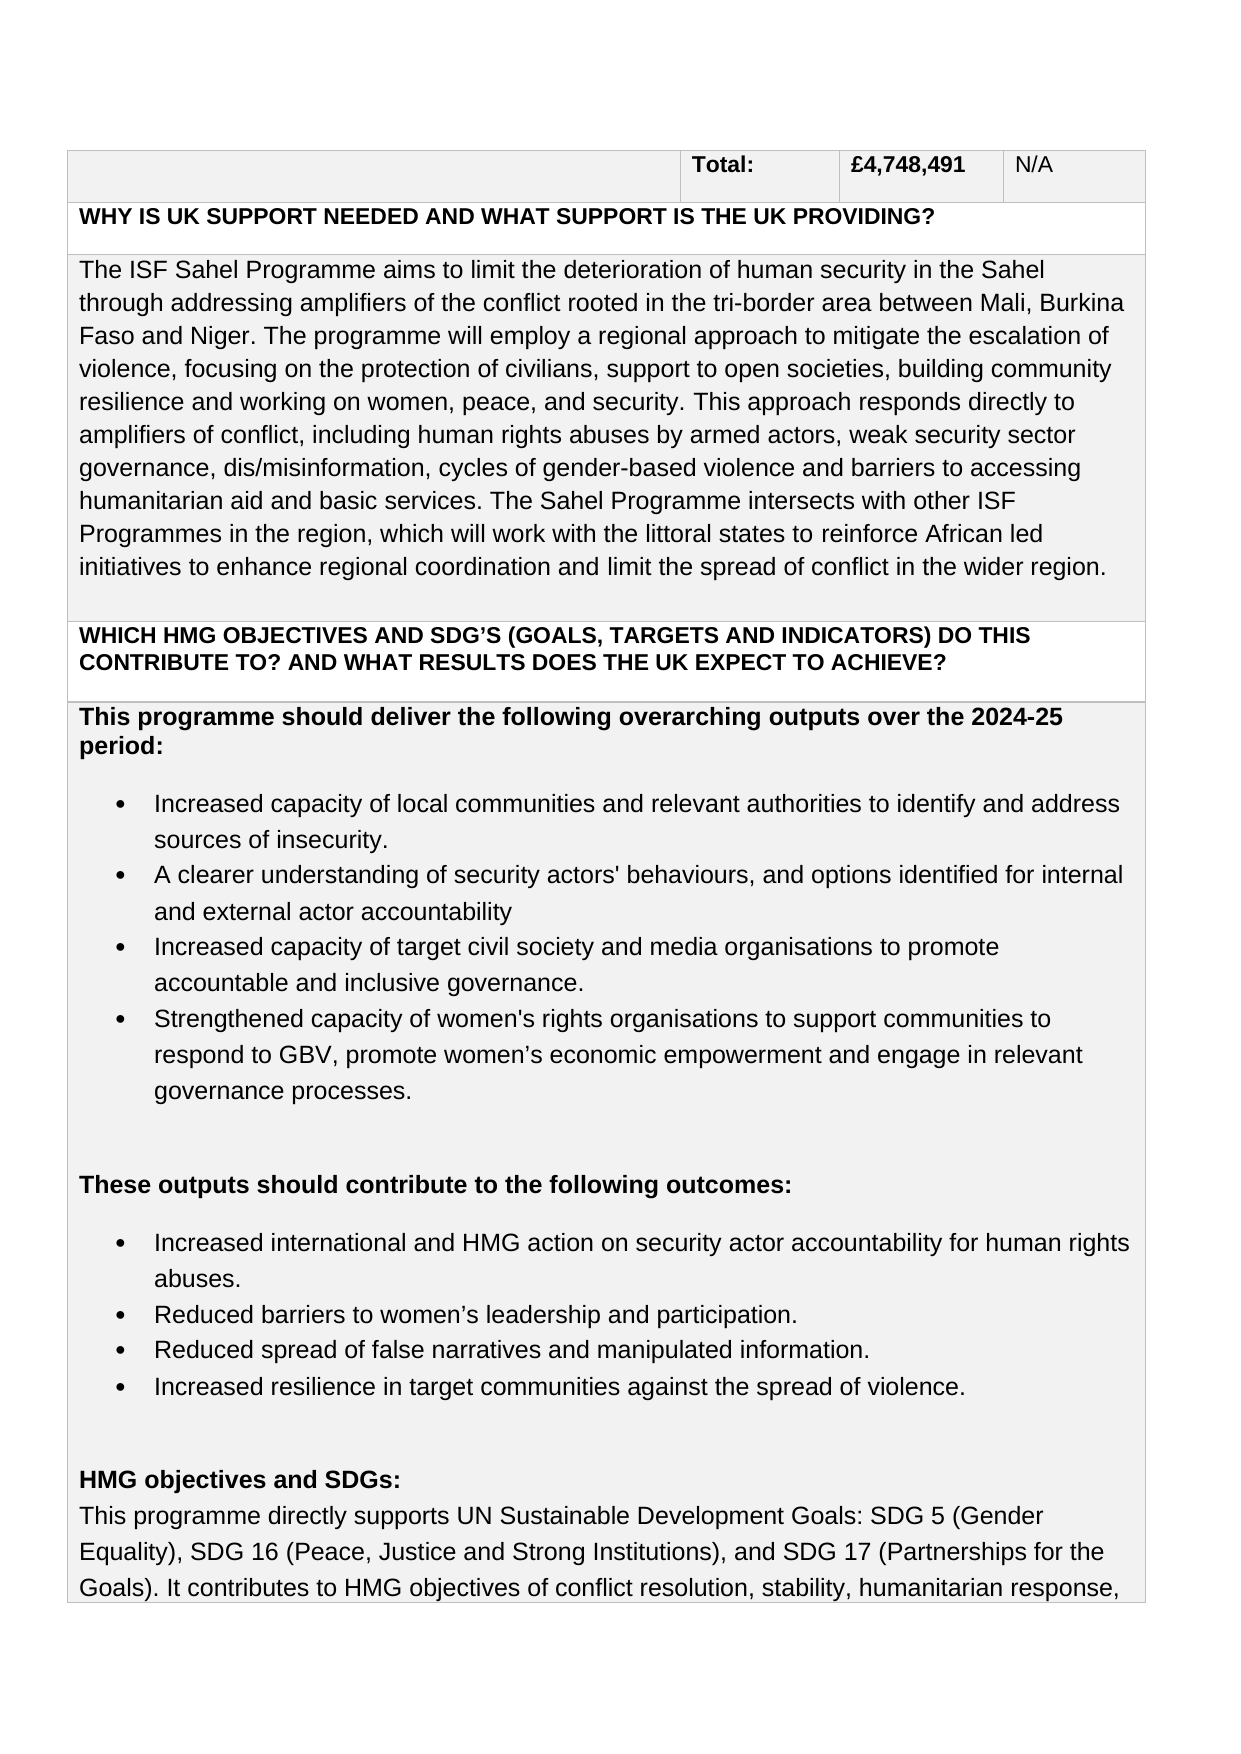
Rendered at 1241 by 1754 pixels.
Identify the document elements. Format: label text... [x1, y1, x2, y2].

table_cell WHY IS UK SUPPORT NEEDED AND WHAT SUPPORT IS THE UK PROVIDING? [68, 203, 1145, 254]
table_cell The ISF Sahel Programme aims to limit the deterioration of human security in the Sahel through addressing amplifiers of the conflict rooted in the tri-border area between Mali, Burkina Faso and Niger. The programme will employ a regional approach to mitigate the escalation of violence, focusing on the protection of civilians, support to open societies, building community resilience and working on women, peace, and security. This approach responds directly to amplifiers of conflict, including human rights abuses by armed actors, weak security sector governance, dis/misinformation, cycles of gender-based violence and barriers to accessing humanitarian aid and basic services. The Sahel Programme intersects with other ISF Programmes in the region, which will work with the littoral states to reinforce African led initiatives to enhance regional coordination and limit the spread of conflict in the wider region. [68, 255, 1145, 621]
table_cell £4,748,491 [840, 151, 1003, 202]
table_cell [68, 151, 680, 202]
table_cell Total: [681, 151, 839, 202]
table_cell N/A [1004, 151, 1145, 202]
table_cell This programme should deliver the following overarching outputs over the 2024-25 period: Increased capacity of local communities and relevant authorities to identify and address sources of insecurity. A clearer understanding of security actors' behaviours, and options identified for internal and external actor accountability Increased capacity of target civil society and media organisations to promote accountable and inclusive governance. Strengthened capacity of women's rights organisations to support communities to respond to GBV, promote women’s economic empowerment and engage in relevant governance processes. These outputs should contribute to the following outcomes: Increased international and HMG action on security actor accountability for human rights abuses. Reduced barriers to women’s leadership and participation. Reduced spread of false narratives and manipulated information. Increased resilience in target communities against the spread of violence. HMG objectives and SDGs: This programme directly supports UN Sustainable Development Goals: SDG 5 (Gender Equality), SDG 16 (Peace, Justice and Strong Institutions), and SDG 17 (Partnerships for the Goals). It contributes to HMG objectives of conflict resolution, stability, humanitarian response, [68, 703, 1145, 1602]
table_cell Which HMG objectives and SDG’s (goals, targets and indicators) DO this contribute to? AND WHAT RESULTS DOES THE uK EXPECT TO ACHIEVE? [68, 622, 1145, 701]
